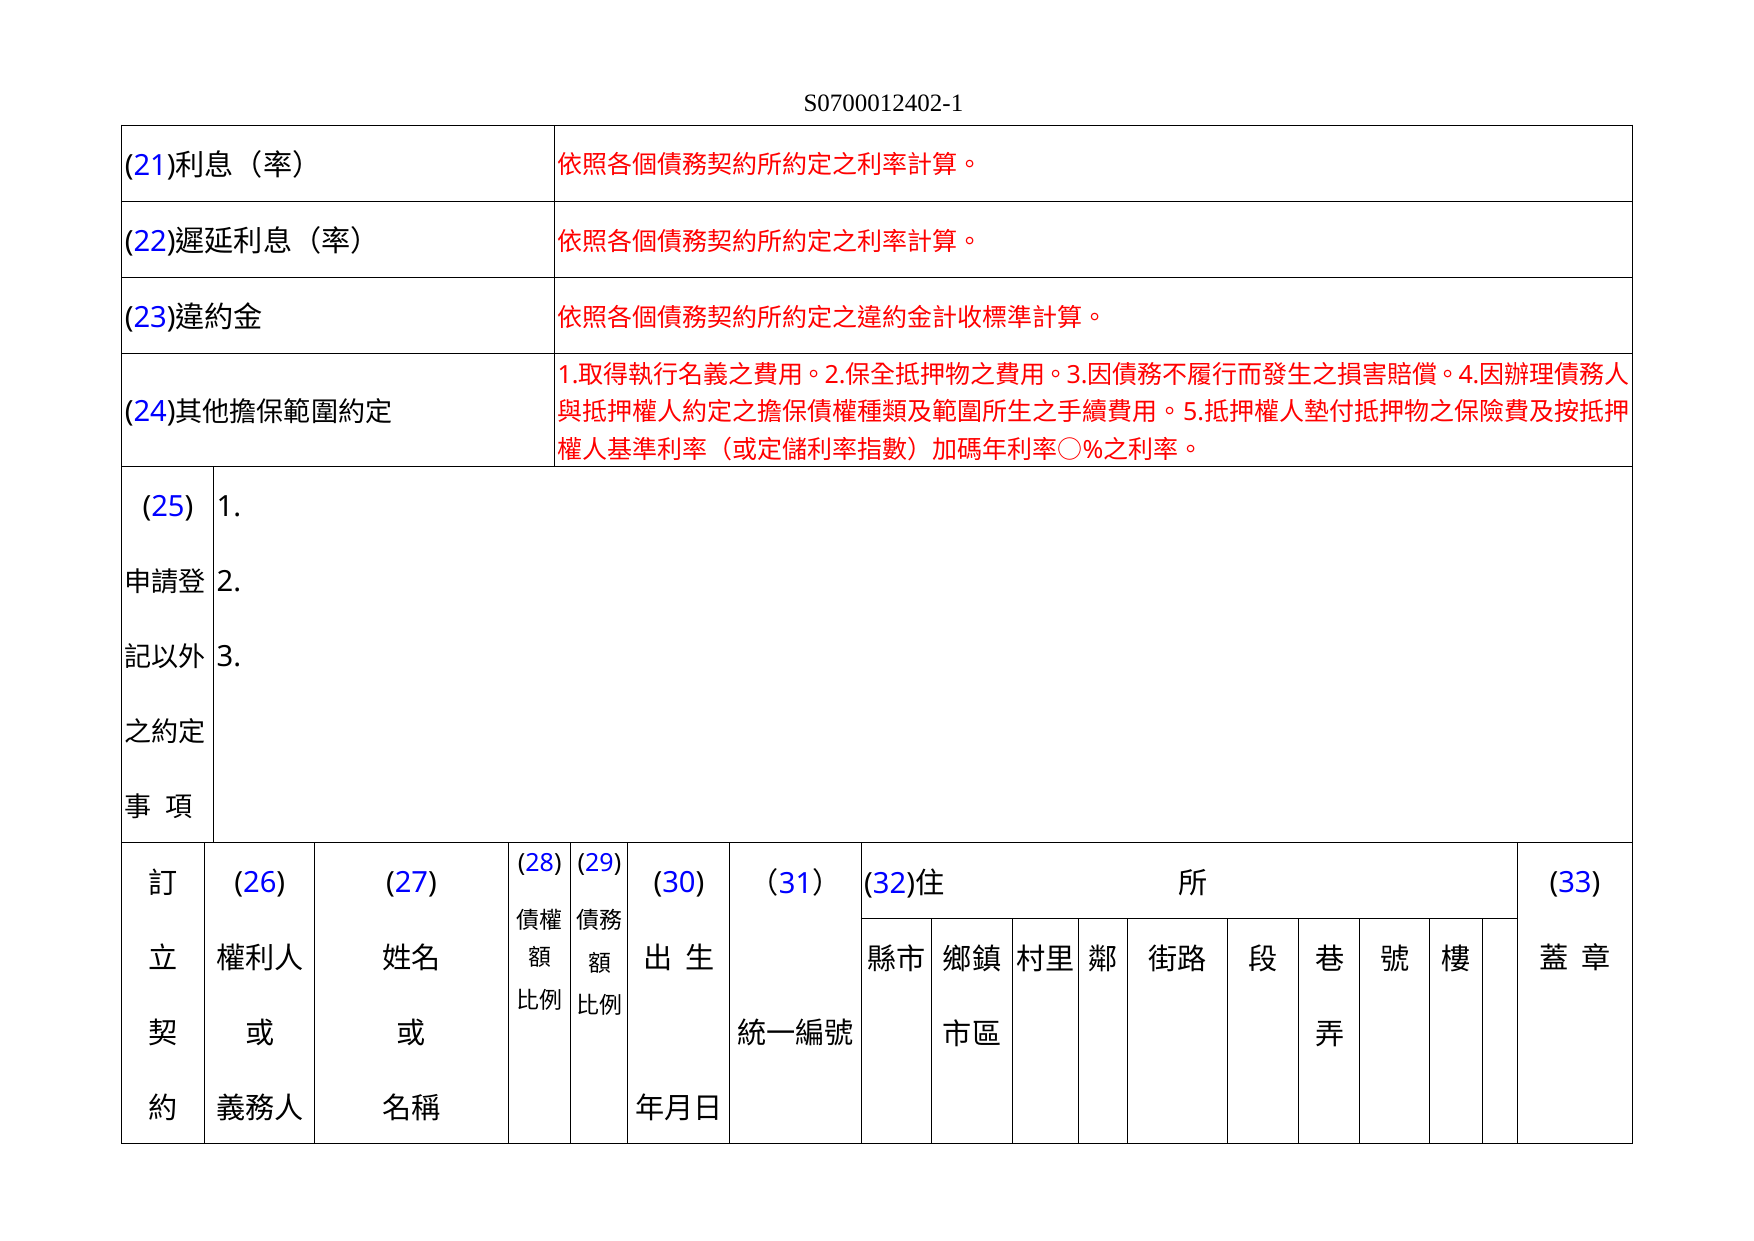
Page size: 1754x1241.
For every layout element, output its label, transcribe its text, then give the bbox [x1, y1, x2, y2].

table_cell (29) 債務 額 比例 [571, 843, 627, 1143]
table_cell (23)違約金 [122, 278, 554, 353]
table_cell (27) 姓名 或 名稱 [315, 843, 508, 1143]
table_cell 巷弄 [1299, 919, 1359, 1143]
table_cell （31） 統一編號 [730, 843, 861, 1143]
table_cell 樓 [1430, 919, 1482, 1143]
table_cell (26) 權利人 或 義務人 [205, 843, 314, 1143]
table_cell (32)住 所 [862, 843, 1517, 918]
table_cell 依照各個債務契約所約定之利率計算。 [555, 126, 1632, 201]
table_cell 縣市 [862, 919, 931, 1143]
table_cell 段 [1228, 919, 1298, 1143]
table_cell [1483, 919, 1517, 1143]
table_cell 鄉鎮 市區 [932, 919, 1012, 1143]
table_cell 街路 [1128, 919, 1227, 1143]
table_cell (21)利息（率） [122, 126, 554, 201]
table_cell 村里 [1013, 919, 1078, 1143]
table_cell (30) 出 生 年月日 [628, 843, 729, 1143]
table_cell 訂 立 契 約 [122, 843, 204, 1143]
table_cell (28) 債權額 比例 [509, 843, 570, 1143]
table_cell 1.取得執行名義之費用。2.保全抵押物之費用。3.因債務不履行而發生之損害賠償。4.因辦理債務人與抵押權人約定之擔保債權種類及範圍所生之手續費用。5.抵押權人墊付抵押物之保險費及按抵押權人基準利率（或定儲利率指數）加碼年利率○%之利率。 [555, 354, 1632, 466]
table_cell (33) 蓋 章 [1518, 843, 1632, 1143]
table_cell 鄰 [1079, 919, 1127, 1143]
table_cell 依照各個債務契約所約定之違約金計收標準計算。 [555, 278, 1632, 353]
table_cell (25) 申請登記以外之約定事 項 [122, 467, 213, 842]
table_cell 1. 2. 3. [214, 467, 1632, 842]
table_cell (24)其他擔保範圍約定 [122, 354, 554, 466]
table_cell 號 [1360, 919, 1429, 1143]
table_cell 依照各個債務契約所約定之利率計算。 [555, 202, 1632, 277]
table_cell (22)遲延利息（率） [122, 202, 554, 277]
